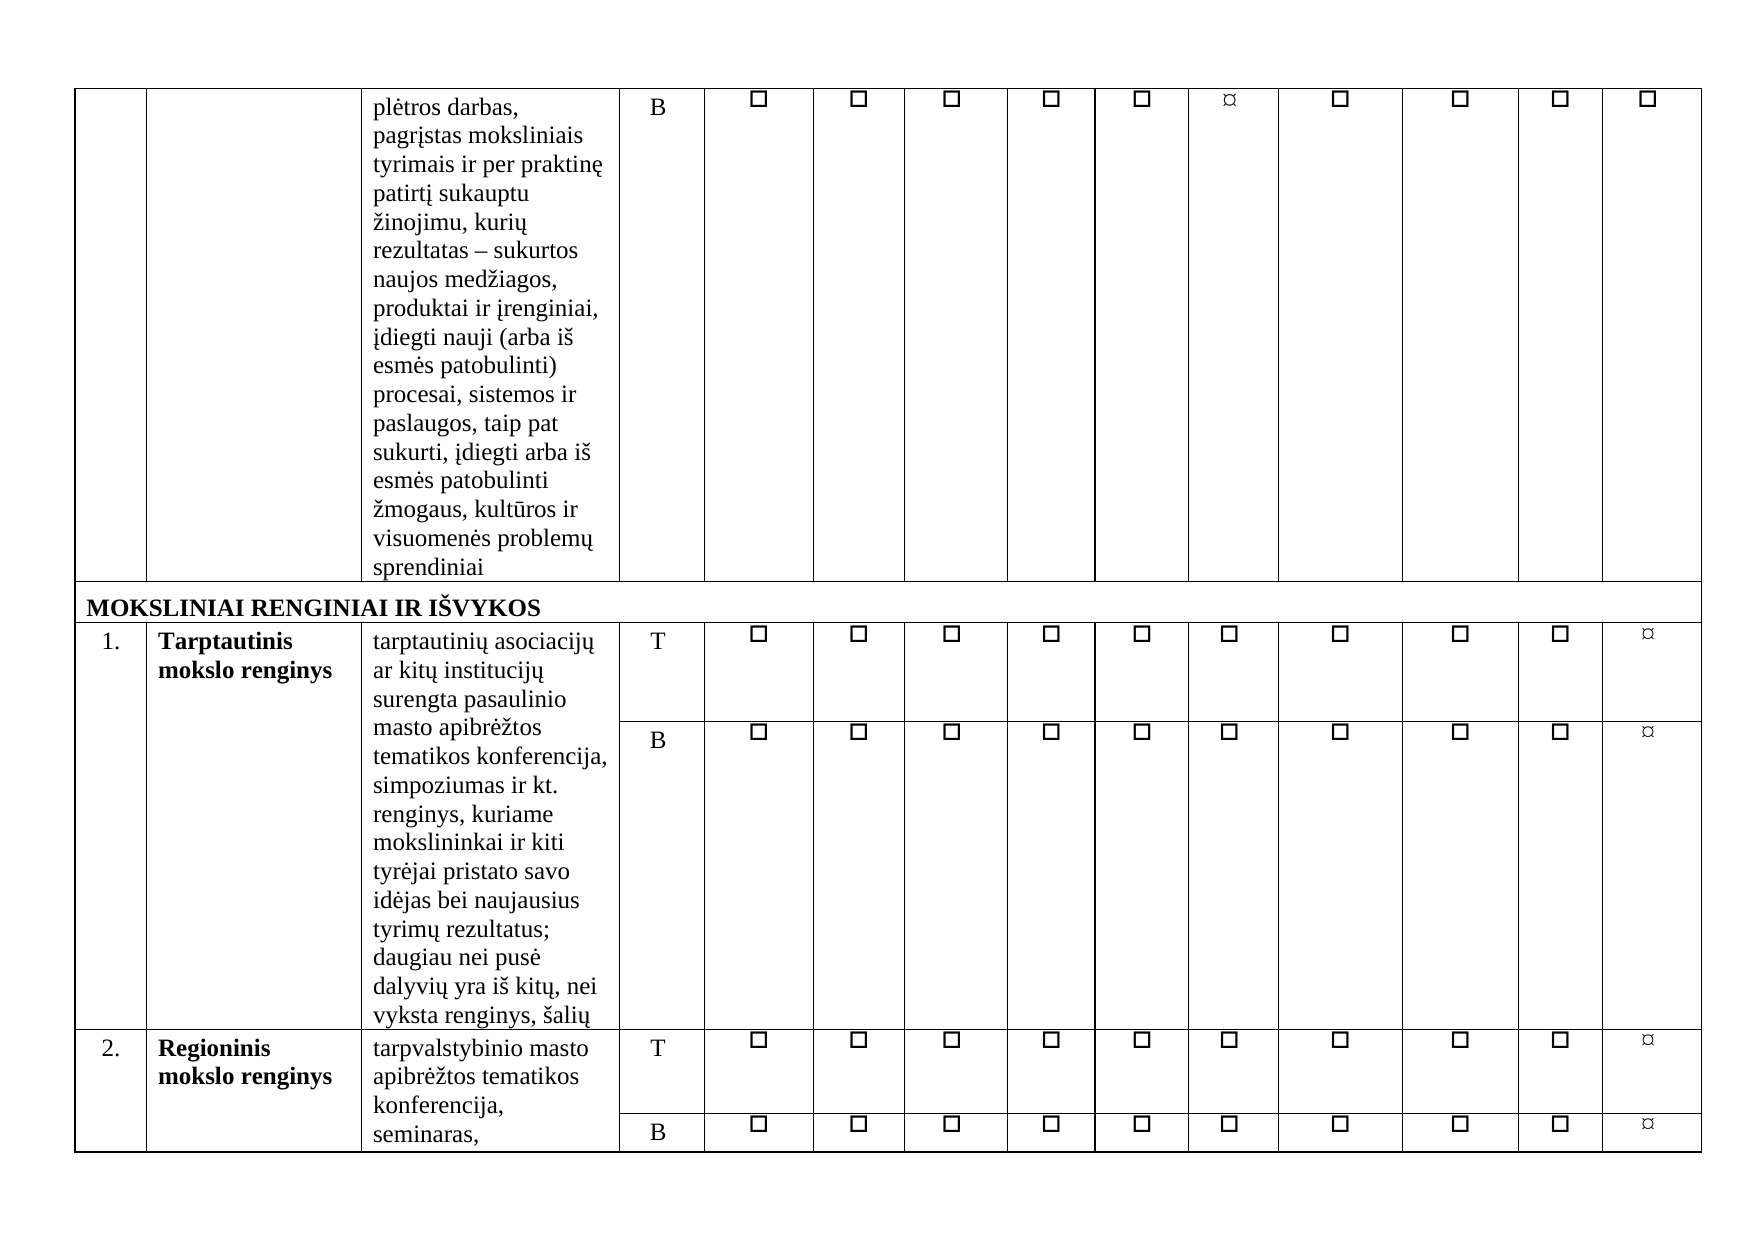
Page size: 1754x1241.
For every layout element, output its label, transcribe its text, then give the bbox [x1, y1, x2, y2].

table_cell T [620, 623, 704, 721]
table_cell  [1008, 1114, 1094, 1151]
table_cell 2. [76, 1030, 146, 1151]
table_cell  [814, 1114, 904, 1151]
table_cell  [1279, 1114, 1402, 1151]
table_cell  [814, 722, 904, 1029]
table_cell  [1403, 623, 1518, 721]
table_cell  [1519, 623, 1602, 721]
table_cell tarpvalstybinio masto apibrėžtos tematikos konferencija, seminaras, [362, 1030, 619, 1151]
table_cell  [1279, 89, 1402, 581]
table_cell  [705, 1030, 813, 1113]
table_cell  [1279, 1030, 1402, 1113]
table_cell  [1189, 1114, 1278, 1151]
table_cell  [1096, 722, 1188, 1029]
table_cell  [1096, 1030, 1188, 1113]
table_cell  [1189, 89, 1278, 581]
table_cell  [1403, 722, 1518, 1029]
table_cell  [905, 722, 1007, 1029]
table_cell  [1096, 1114, 1188, 1151]
table_cell MOKSLINIAI RENGINIAI IR IŠVYKOS [76, 582, 1701, 622]
table_cell  [1603, 89, 1701, 581]
table_cell B [620, 89, 704, 581]
table_cell  [905, 623, 1007, 721]
table_cell [147, 89, 361, 581]
table_cell  [814, 1030, 904, 1113]
table_cell  [1189, 1030, 1278, 1113]
table_cell Tarptautinis mokslo renginys [147, 623, 361, 1029]
table_cell  [1403, 89, 1518, 581]
table_cell  [1096, 623, 1188, 721]
table_cell  [705, 89, 813, 581]
table_cell  [1189, 722, 1278, 1029]
table_cell  [1096, 89, 1188, 581]
table_cell  [705, 623, 813, 721]
table_cell 1. [76, 623, 146, 1029]
table_cell  [705, 722, 813, 1029]
table_cell T [620, 1030, 704, 1113]
table_cell  [1008, 1030, 1094, 1113]
table_cell  [905, 1030, 1007, 1113]
table_cell  [1008, 89, 1094, 581]
table_cell  [1279, 623, 1402, 721]
table_cell B [620, 722, 704, 1029]
table_cell Regioninis mokslo renginys [147, 1030, 361, 1151]
table_cell plėtros darbas, pagrįstas moksliniais tyrimais ir per praktinę patirtį sukauptu žinojimu, kurių rezultatas – sukurtos naujos medžiagos, produktai ir įrenginiai, įdiegti nauji (arba iš esmės patobulinti) procesai, sistemos ir paslaugos, taip pat sukurti, įdiegti arba iš esmės patobulinti žmogaus, kultūros ir visuomenės problemų sprendiniai [362, 89, 619, 581]
table_cell  [1603, 1030, 1701, 1113]
table_cell  [1603, 623, 1701, 721]
table_cell B [620, 1114, 704, 1151]
table_cell  [1403, 1030, 1518, 1113]
table_cell  [1519, 89, 1602, 581]
table_cell  [1008, 623, 1094, 721]
table_cell  [1603, 722, 1701, 1029]
table_cell  [814, 89, 904, 581]
table_cell [76, 89, 146, 581]
table_cell  [1519, 1114, 1602, 1151]
table_cell  [1519, 722, 1602, 1029]
table_cell  [1279, 722, 1402, 1029]
table_cell tarptautinių asociacijų ar kitų institucijų surengta pasaulinio masto apibrėžtos tematikos konferencija, simpoziumas ir kt. renginys, kuriame mokslininkai ir kiti tyrėjai pristato savo idėjas bei naujausius tyrimų rezultatus; daugiau nei pusė dalyvių yra iš kitų, nei vyksta renginys, šalių [362, 623, 619, 1029]
table_cell  [1189, 623, 1278, 721]
table_cell  [1008, 722, 1094, 1029]
table_cell  [905, 89, 1007, 581]
table_cell  [705, 1114, 813, 1151]
table_cell  [1403, 1114, 1518, 1151]
table_cell  [1519, 1030, 1602, 1113]
table_cell  [1603, 1114, 1701, 1151]
table_cell  [905, 1114, 1007, 1151]
table_cell  [814, 623, 904, 721]
